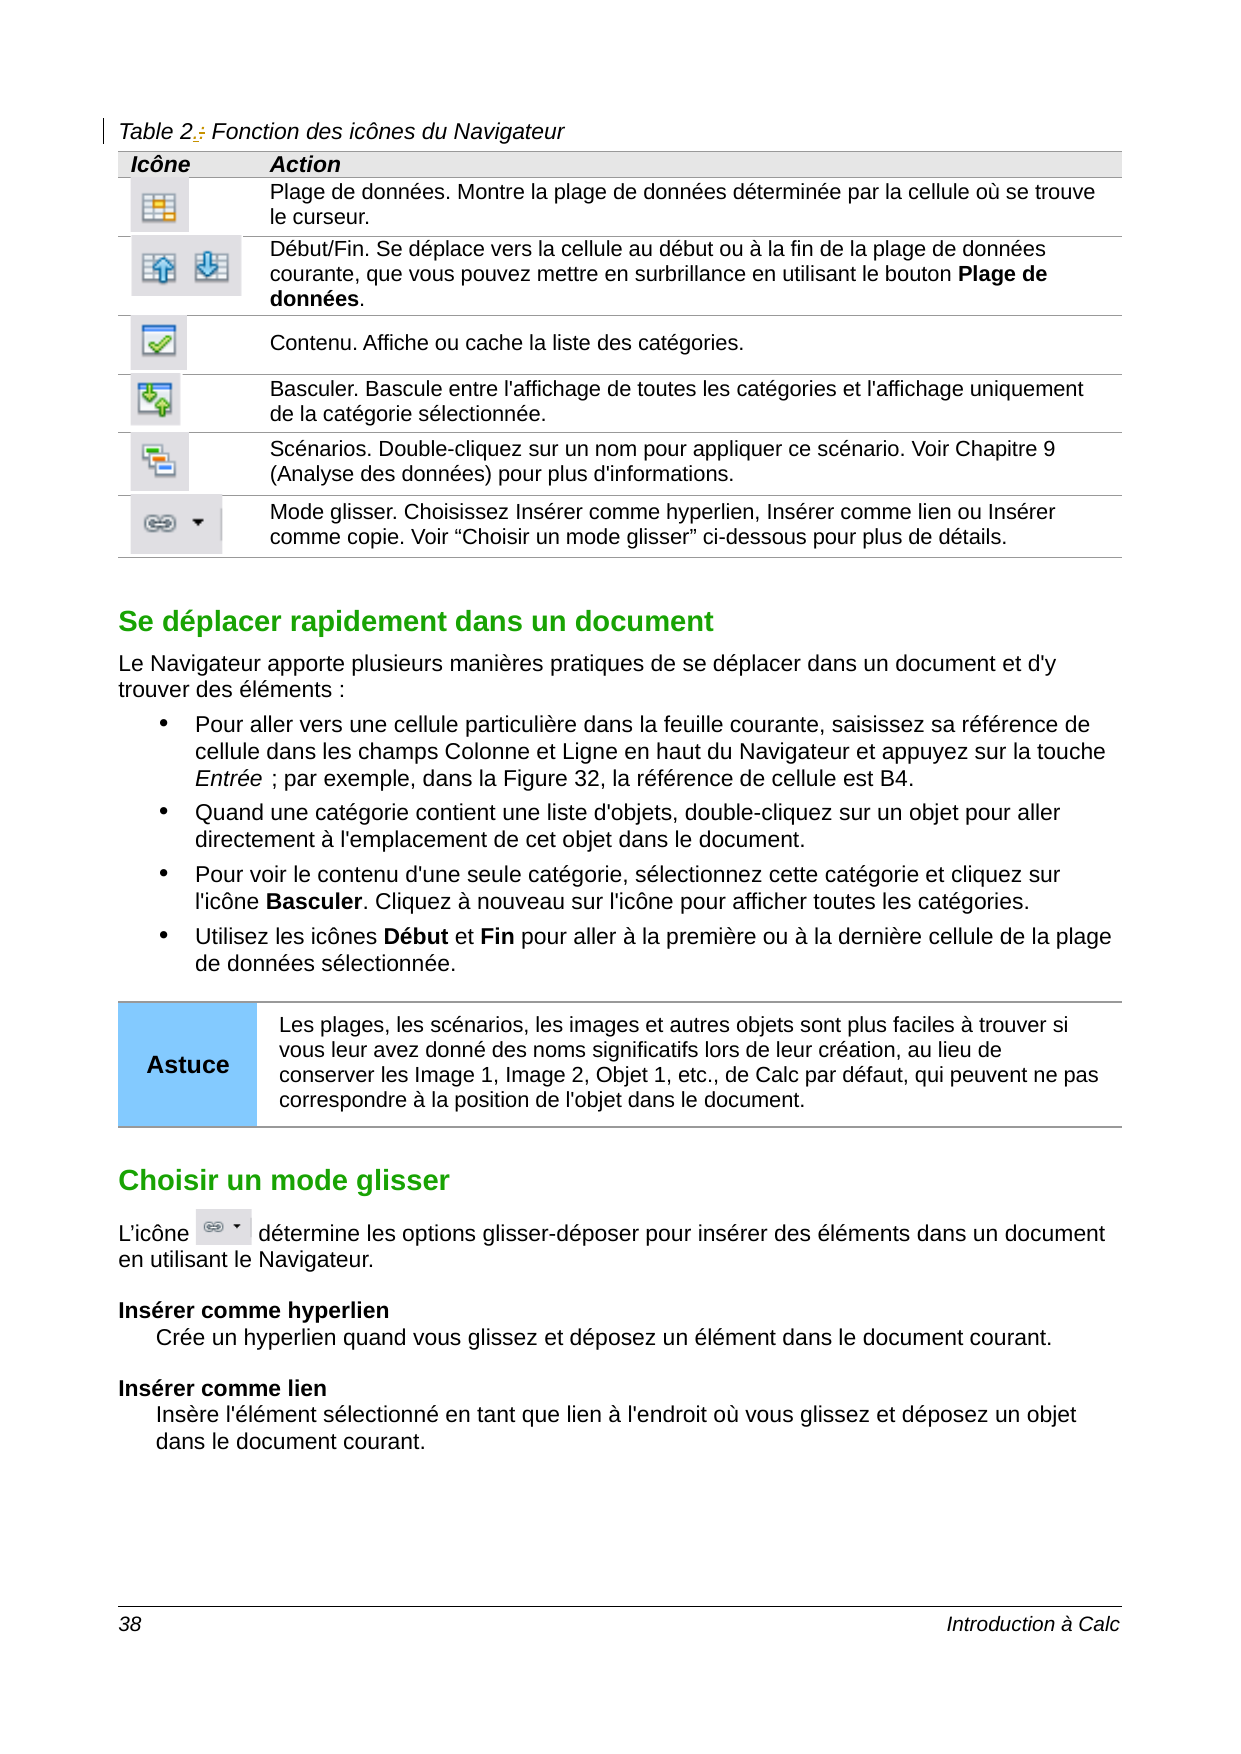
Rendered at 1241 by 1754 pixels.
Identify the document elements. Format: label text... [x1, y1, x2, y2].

text Crée un hyperlien quand vous glissez et déposez un élément dans le document courant. [156, 1324, 1122, 1350]
list Pour voir le contenu d'une seule catégorie, sélectionnez cette catégorie et cliquez sur l'icône Basculer. Cliquez à nouveau sur l'icône pour afficher toutes les catégories. [156, 859, 1122, 914]
picture [130, 494, 223, 554]
picture [130, 432, 189, 491]
text Insérer comme hyperlien [118, 1297, 1122, 1324]
table_cell [118, 316, 257, 374]
picture [130, 315, 187, 370]
table_cell Plage de données. Montre la plage de données déterminée par la cellule où se trouve le curseur. [257, 178, 1122, 236]
text Insérer comme lien [118, 1375, 1122, 1401]
table_cell [118, 375, 257, 432]
text Insère l'élément sélectionné en tant que lien à l'endroit où vous glissez et déposez un objet dans le document courant. [156, 1401, 1122, 1454]
table_cell Basculer. Bascule entre l'affichage de toutes les catégories et l'affichage uniquement de la catégorie sélectionnée. [257, 375, 1122, 432]
table_header Astuce [118, 1003, 257, 1126]
picture [130, 235, 243, 296]
list Pour aller vers une cellule particulière dans la feuille courante, saisissez sa référence de cellule dans les champs Colonne et Ligne en haut du Navigateur et appuyez sur la touche Entrée ; par exemple, dans la Figure 32, la référence de cellule est B4. [156, 709, 1122, 791]
table_header Action [257, 152, 269, 177]
table_cell [118, 496, 257, 557]
list Le Navigateur apporte plusieurs manières pratiques de se déplacer dans un document et d'y trouver des éléments : [118, 650, 1122, 703]
table_cell Scénarios. Double-cliquez sur un nom pour appliquer ce scénario. Voir Chapitre 9 (Analyse des données) pour plus d'informations. [257, 433, 1122, 495]
list Quand une catégorie contient une liste d'objets, double-cliquez sur un objet pour aller directement à l'emplacement de cet objet dans le document. [156, 797, 1122, 853]
table_header Icône [244, 152, 257, 177]
table_cell [118, 433, 257, 495]
picture [195, 1209, 252, 1245]
table_header Les plages, les scénarios, les images et autres objets sont plus faciles à trouver si vous leur avez donné des noms significatifs lors de leur création, au lieu de conserver les Image 1, Image 2, Objet 1, etc., de Calc par défaut, qui peuvent ne pas correspondre à la position de l'objet dans le document. [258, 1003, 1122, 1126]
table_cell Contenu. Affiche ou cache la liste des catégories. [257, 316, 1122, 374]
subtitle Choisir un mode glisser [118, 1163, 1122, 1197]
table_cell [118, 178, 257, 236]
table_header Icône [118, 152, 131, 177]
picture [130, 373, 183, 428]
table_header Action [1109, 152, 1122, 177]
table_cell Début/Fin. Se déplace vers la cellule au début ou à la fin de la plage de données courante, que vous pouvez mettre en surbrillance en utilisant le bouton Plage de données. [257, 237, 1122, 315]
text Table 2. Fonction des icônes du Navigateur [118, 118, 1122, 144]
list Utilisez les icônes Début et Fin pour aller à la première ou à la dernière cellule de la plage de données sélectionnée. [156, 921, 1122, 976]
subtitle Se déplacer rapidement dans un document [118, 604, 1122, 638]
picture [130, 177, 189, 232]
text L’icône détermine les options glisser-déposer pour insérer des éléments dans un document en utilisant le Navigateur. [118, 1209, 1122, 1272]
table_cell Mode glisser. Choisissez Insérer comme hyperlien, Insérer comme lien ou Insérer comme copie. Voir “Choisir un mode glisser” ci-dessous pour plus de détails. [257, 496, 1122, 557]
table_cell [118, 237, 257, 315]
